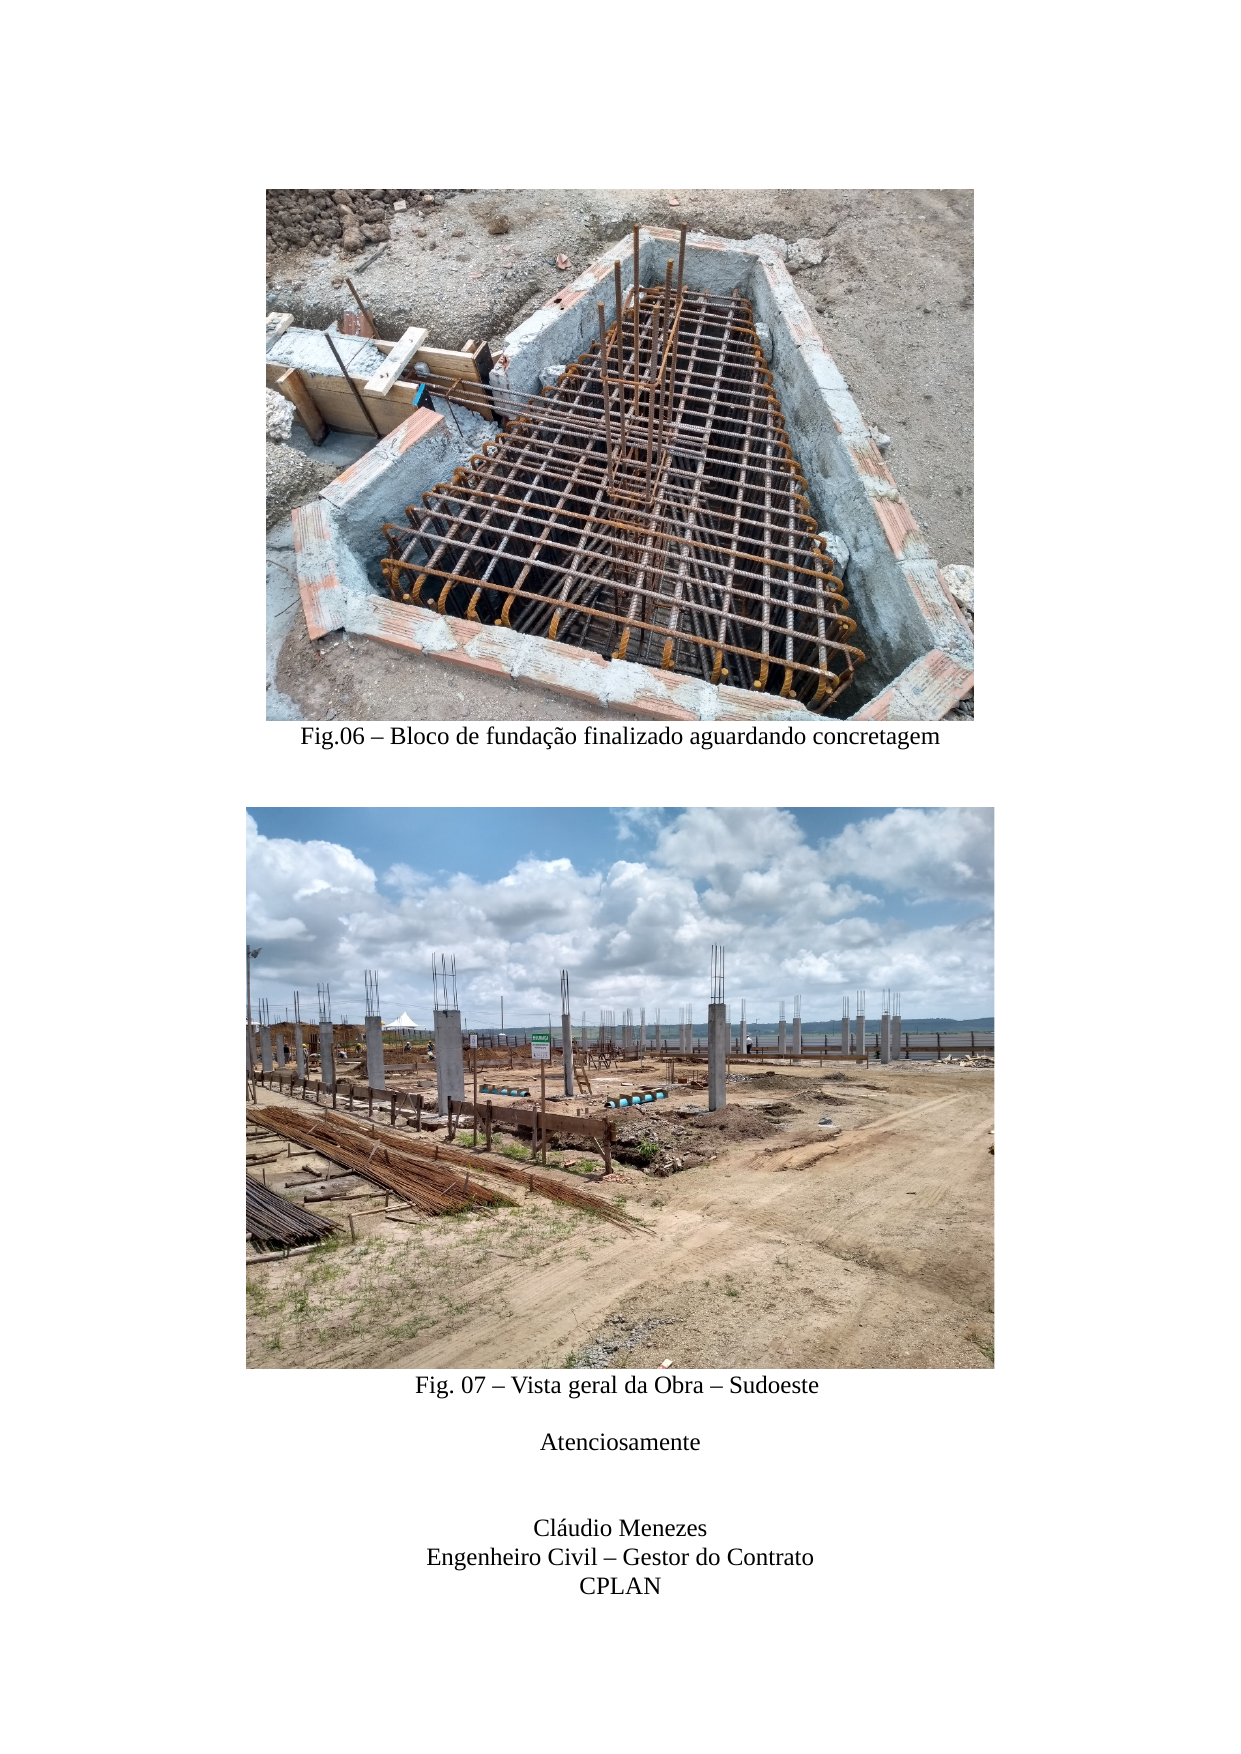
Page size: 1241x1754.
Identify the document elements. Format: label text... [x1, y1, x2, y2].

text Engenheiro Civil – Gestor do Contrato [177, 1542, 1063, 1571]
picture [246, 807, 995, 1369]
text Atenciosamente [177, 1427, 1063, 1456]
picture [266, 189, 974, 721]
text Cláudio Menezes [177, 1513, 1063, 1542]
text CPLAN [177, 1571, 1063, 1600]
text Fig. 07 – Vista geral da Obra – Sudoeste [177, 1370, 1063, 1398]
text Fig.06 – Bloco de fundação finalizado aguardando concretagem [177, 721, 1063, 750]
